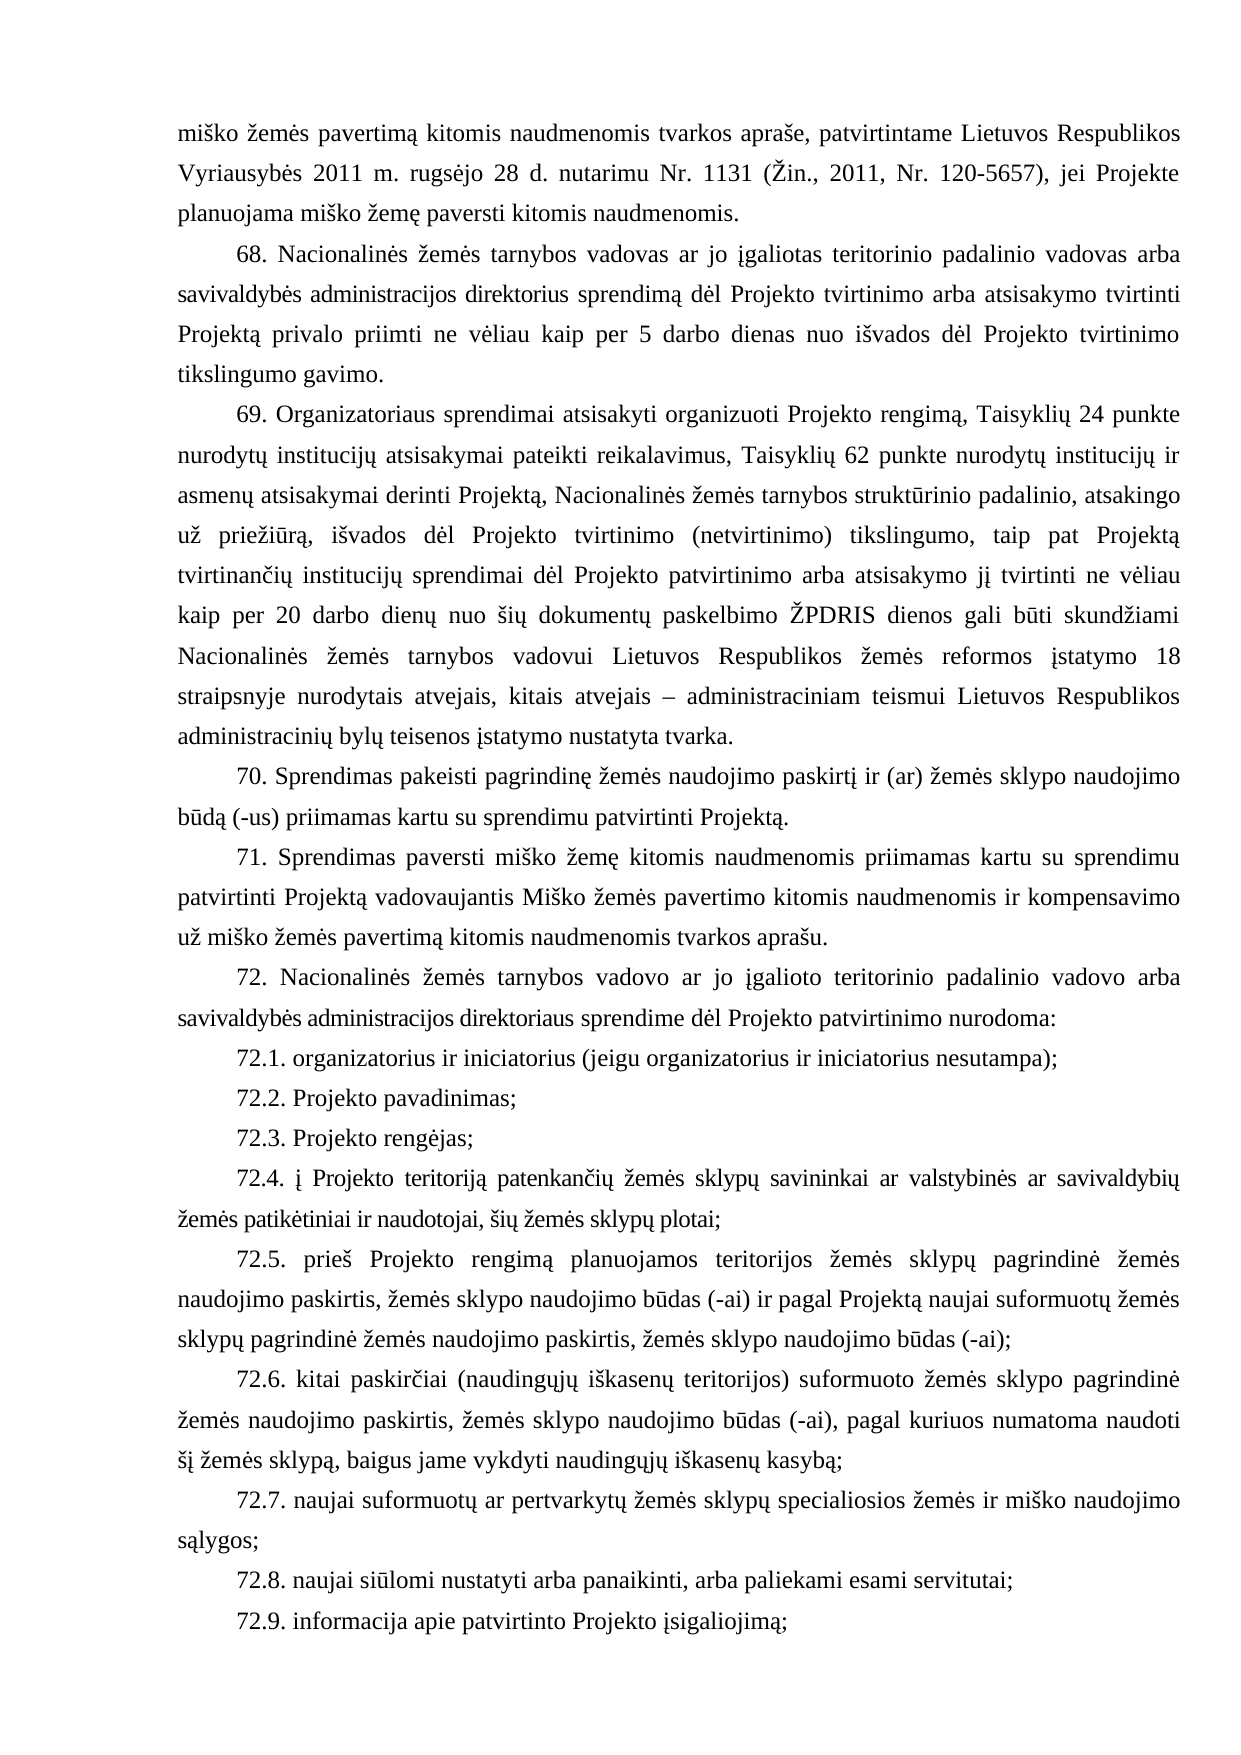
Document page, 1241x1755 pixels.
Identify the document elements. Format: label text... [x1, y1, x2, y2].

text 72. Nacionalinės žemės tarnybos vadovo ar jo įgalioto teritorinio padalinio vadovo arba savivaldybės administracijos direktoriaus sprendime dėl Projekto patvirtinimo nurodoma: [177, 962, 1181, 1031]
text 72.3. Projekto rengėjas; [177, 1123, 1181, 1152]
text 72.9. informacija apie patvirtinto Projekto įsigaliojimą; [177, 1606, 1181, 1634]
text 72.7. naujai suformuotų ar pertvarkytų žemės sklypų specialiosios žemės ir miško naudojimo sąlygos; [177, 1485, 1181, 1554]
text miško žemės pavertimą kitomis naudmenomis tvarkos apraše, patvirtintame Lietuvos Respublikos Vyriausybės 2011 m. rugsėjo 28 d. nutarimu Nr. 1131 (Žin., 2011, Nr. 120-5657), jei Projekte planuojama miško žemę paversti kitomis naudmenomis. [177, 118, 1181, 227]
text 70. Sprendimas pakeisti pagrindinę žemės naudojimo paskirtį ir (ar) žemės sklypo naudojimo būdą (-us) priimamas kartu su sprendimu patvirtinti Projektą. [177, 761, 1181, 830]
text 69. Organizatoriaus sprendimai atsisakyti organizuoti Projekto rengimą, Taisyklių 24 punkte nurodytų institucijų atsisakymai pateikti reikalavimus, Taisyklių 62 punkte nurodytų institucijų ir asmenų atsisakymai derinti Projektą, Nacionalinės žemės tarnybos struktūrinio padalinio, atsakingo už priežiūrą, išvados dėl Projekto tvirtinimo (netvirtinimo) tikslingumo, taip pat Projektą tvirtinančių institucijų sprendimai dėl Projekto patvirtinimo arba atsisakymo jį tvirtinti ne vėliau kaip per 20 darbo dienų nuo šių dokumentų paskelbimo ŽPDRIS dienos gali būti skundžiami Nacionalinės žemės tarnybos vadovui Lietuvos Respublikos žemės reformos įstatymo 18 straipsnyje nurodytais atvejais, kitais atvejais – administraciniam teismui Lietuvos Respublikos administracinių bylų teisenos įstatymo nustatyta tvarka. [177, 399, 1181, 750]
text 71. Sprendimas paversti miško žemę kitomis naudmenomis priimamas kartu su sprendimu patvirtinti Projektą vadovaujantis Miško žemės pavertimo kitomis naudmenomis ir kompensavimo už miško žemės pavertimą kitomis naudmenomis tvarkos aprašu. [177, 842, 1181, 951]
text 72.5. prieš Projekto rengimą planuojamos teritorijos žemės sklypų pagrindinė žemės naudojimo paskirtis, žemės sklypo naudojimo būdas (-ai) ir pagal Projektą naujai suformuotų žemės sklypų pagrindinė žemės naudojimo paskirtis, žemės sklypo naudojimo būdas (-ai); [177, 1244, 1181, 1353]
text 68. Nacionalinės žemės tarnybos vadovas ar jo įgaliotas teritorinio padalinio vadovas arba savivaldybės administracijos direktorius sprendimą dėl Projekto tvirtinimo arba atsisakymo tvirtinti Projektą privalo priimti ne vėliau kaip per 5 darbo dienas nuo išvados dėl Projekto tvirtinimo tikslingumo gavimo. [177, 239, 1181, 388]
text 72.2. Projekto pavadinimas; [177, 1083, 1181, 1112]
text 72.1. organizatorius ir iniciatorius (jeigu organizatorius ir iniciatorius nesutampa); [177, 1043, 1181, 1072]
text 72.4. į Projekto teritoriją patenkančių žemės sklypų savininkai ar valstybinės ar savivaldybių žemės patikėtiniai ir naudotojai, šių žemės sklypų plotai; [177, 1163, 1181, 1232]
text 72.8. naujai siūlomi nustatyti arba panaikinti, arba paliekami esami servitutai; [177, 1566, 1181, 1594]
text 72.6. kitai paskirčiai (naudingųjų iškasenų teritorijos) suformuoto žemės sklypo pagrindinė žemės naudojimo paskirtis, žemės sklypo naudojimo būdas (-ai), pagal kuriuos numatoma naudoti šį žemės sklypą, baigus jame vykdyti naudingųjų iškasenų kasybą; [177, 1364, 1181, 1474]
